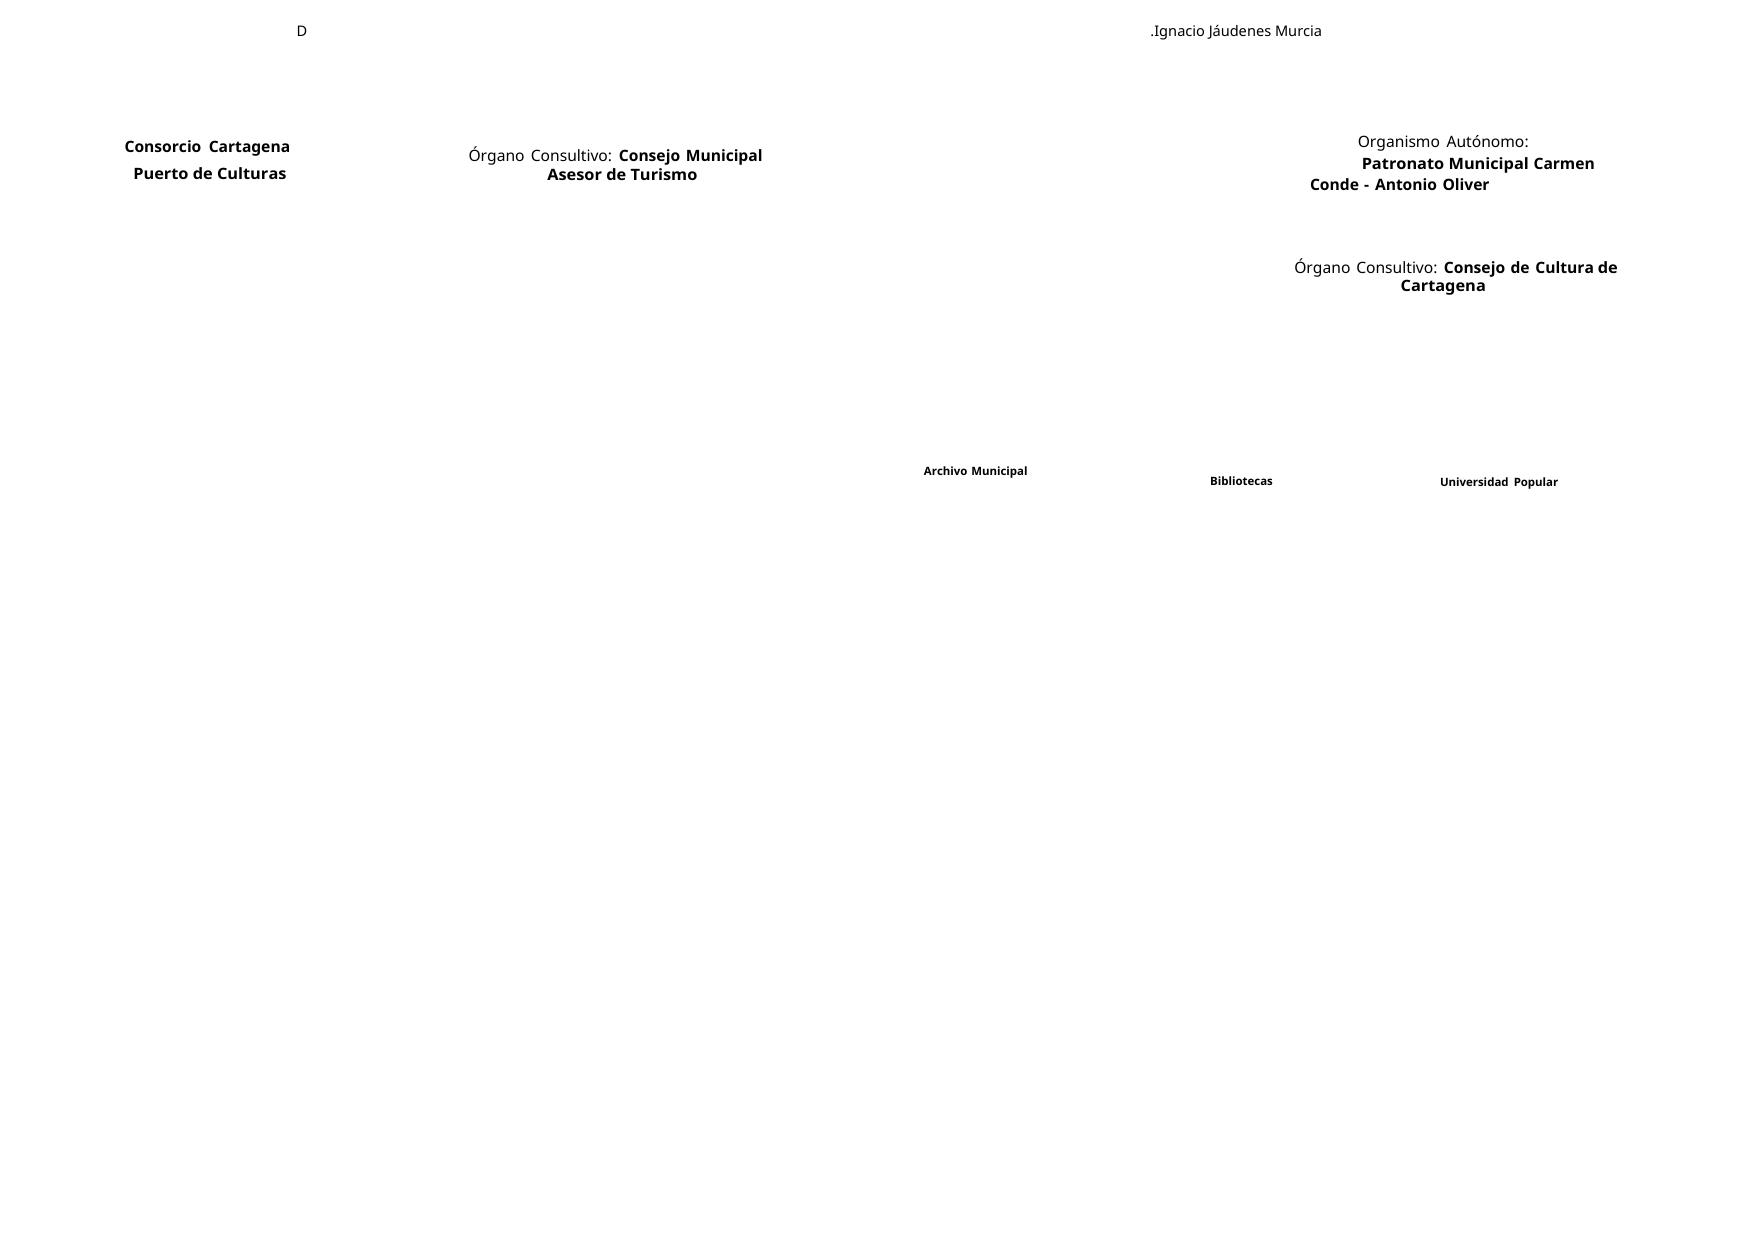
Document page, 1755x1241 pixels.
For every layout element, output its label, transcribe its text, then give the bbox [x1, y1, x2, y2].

text Archivo Municipal [19, 463, 1027, 478]
text Universidad Popular [1440, 474, 1710, 490]
text Órgano Consultivo: Consejo de Cultura de Cartagena [1294, 258, 1644, 296]
text Bibliotecas [1032, 473, 1273, 489]
text Órgano Consultivo: Consejo Municipal Asesor de Turismo [468, 146, 797, 185]
text D.Ignacio Jáudenes Murcia [1136, 21, 1336, 41]
text Organismo Autónomo: [1358, 131, 1710, 152]
subtitle Patronato Municipal Carmen Conde - Antonio Oliver [1310, 152, 1612, 195]
subtitle Consorcio Cartagena Puerto de Culturas [124, 136, 315, 184]
